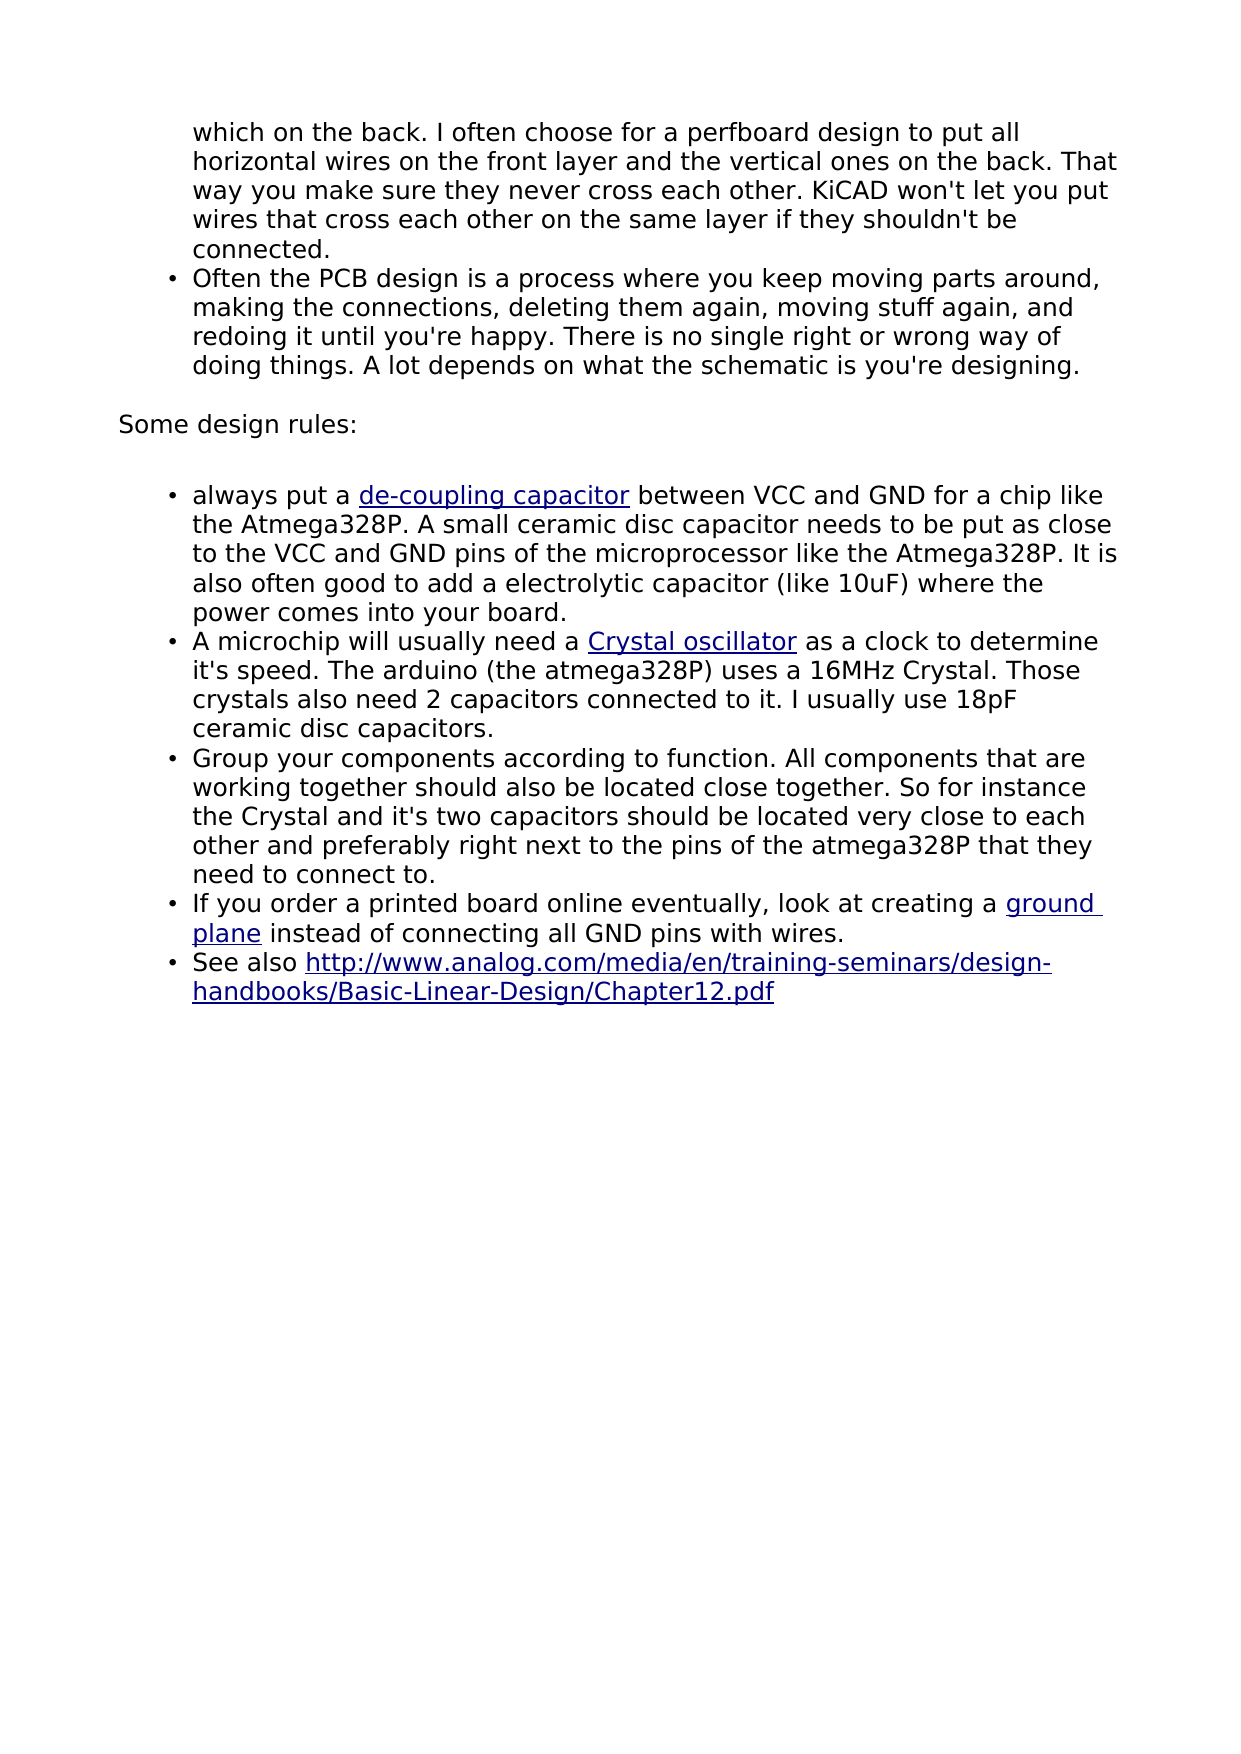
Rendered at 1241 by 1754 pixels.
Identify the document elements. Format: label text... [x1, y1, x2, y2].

list Often the PCB design is a process where you keep moving parts around, making the connections, deleting them again, moving stuff again, and redoing it until you're happy. There is no single right or wrong way of doing things. A lot depends on what the schematic is you're designing. [177, 264, 1122, 381]
list A microchip will usually need a Crystal oscillator as a clock to determine it's speed. The arduino (the atmega328P) uses a 16MHz Crystal. Those crystals also need 2 capacitors connected to it. I usually use 18pF ceramic disc capacitors. [177, 627, 1122, 744]
list always put a de-coupling capacitor between VCC and GND for a chip like the Atmega328P. A small ceramic disc capacitor needs to be put as close to the VCC and GND pins of the microprocessor like the Atmega328P. It is also often good to add a electrolytic capacitor (like 10uF) where the power comes into your board. [177, 481, 1122, 627]
list Group your components according to function. All components that are working together should also be located close together. So for instance the Crystal and it's two capacitors should be located very close to each other and preferably right next to the pins of the atmega328P that they need to connect to. [177, 744, 1122, 889]
list See also http://www.analog.com/media/en/training-seminars/design-handbooks/Basic-Linear-Design/Chapter12.pdf [177, 948, 1122, 1006]
list If you order a printed board online eventually, look at creating a ground plane instead of connecting all GND pins with wires. [177, 889, 1122, 948]
list which on the back. I often choose for a perfboard design to put all horizontal wires on the front layer and the vertical ones on the back. That way you make sure they never cross each other. KiCAD won't let you put wires that cross each other on the same layer if they shouldn't be connected. [177, 118, 1122, 264]
text Some design rules: [118, 410, 1122, 439]
